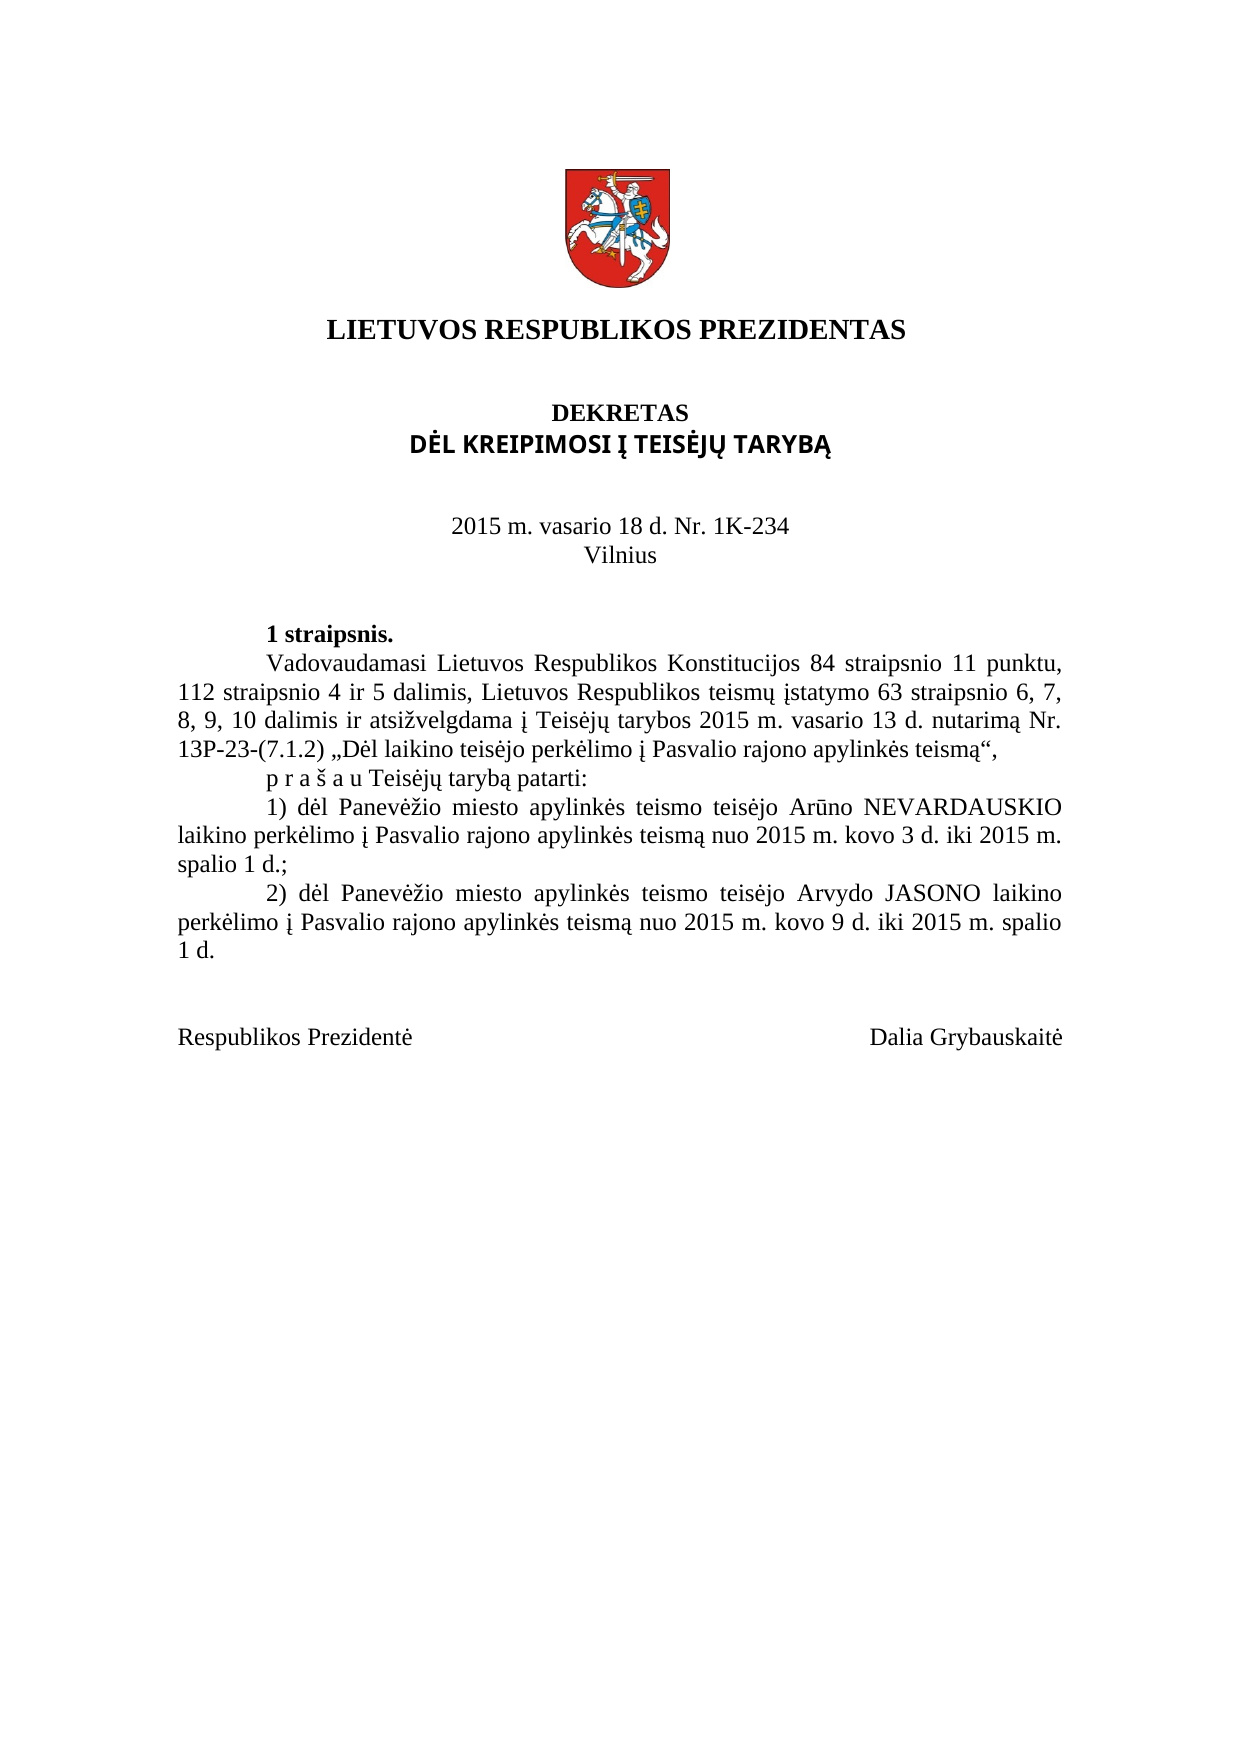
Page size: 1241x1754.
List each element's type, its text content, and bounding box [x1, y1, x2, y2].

text LIETUVOS RESPUBLIKOS PREZIDENTAS [177, 312, 1063, 346]
text 2015 m. vasario 18 d. Nr. 1K-234 [177, 511, 1063, 540]
text 1) dėl Panevėžio miesto apylinkės teismo teisėjo Arūno NEVARDAUSKIO laikino perkėlimo į Pasvalio rajono apylinkės teismą nuo 2015 m. kovo 3 d. iki 2015 m. spalio 1 d.; [177, 792, 1063, 878]
text Respublikos Prezidentė Dalia Grybauskaitė [177, 1022, 1063, 1050]
text 2) dėl Panevėžio miesto apylinkės teismo teisėjo Arvydo JASONO laikino perkėlimo į Pasvalio rajono apylinkės teismą nuo 2015 m. kovo 9 d. iki 2015 m. spalio 1 d. [177, 878, 1063, 964]
text Vilnius [177, 540, 1063, 569]
text Dėl KREIPIMOSI Į TEISĖJŲ TARYBĄ [177, 427, 1063, 461]
text Vadovaudamasi Lietuvos Respublikos Konstitucijos 84 straipsnio 11 punktu, 112 straipsnio 4 ir 5 dalimis, Lietuvos Respublikos teismų įstatymo 63 straipsnio 6, 7, 8, 9, 10 dalimis ir atsižvelgdama į Teisėjų tarybos 2015 m. vasario 13 d. nutarimą Nr. 13P-23-(7.1.2) „Dėl laikino teisėjo perkėlimo į Pasvalio rajono apylinkės teismą“, [177, 648, 1063, 763]
text p r a š a u Teisėjų tarybą patarti: [177, 763, 1063, 792]
text 1 straipsnis. [177, 619, 1063, 648]
text DEKRETAS [177, 398, 1063, 427]
